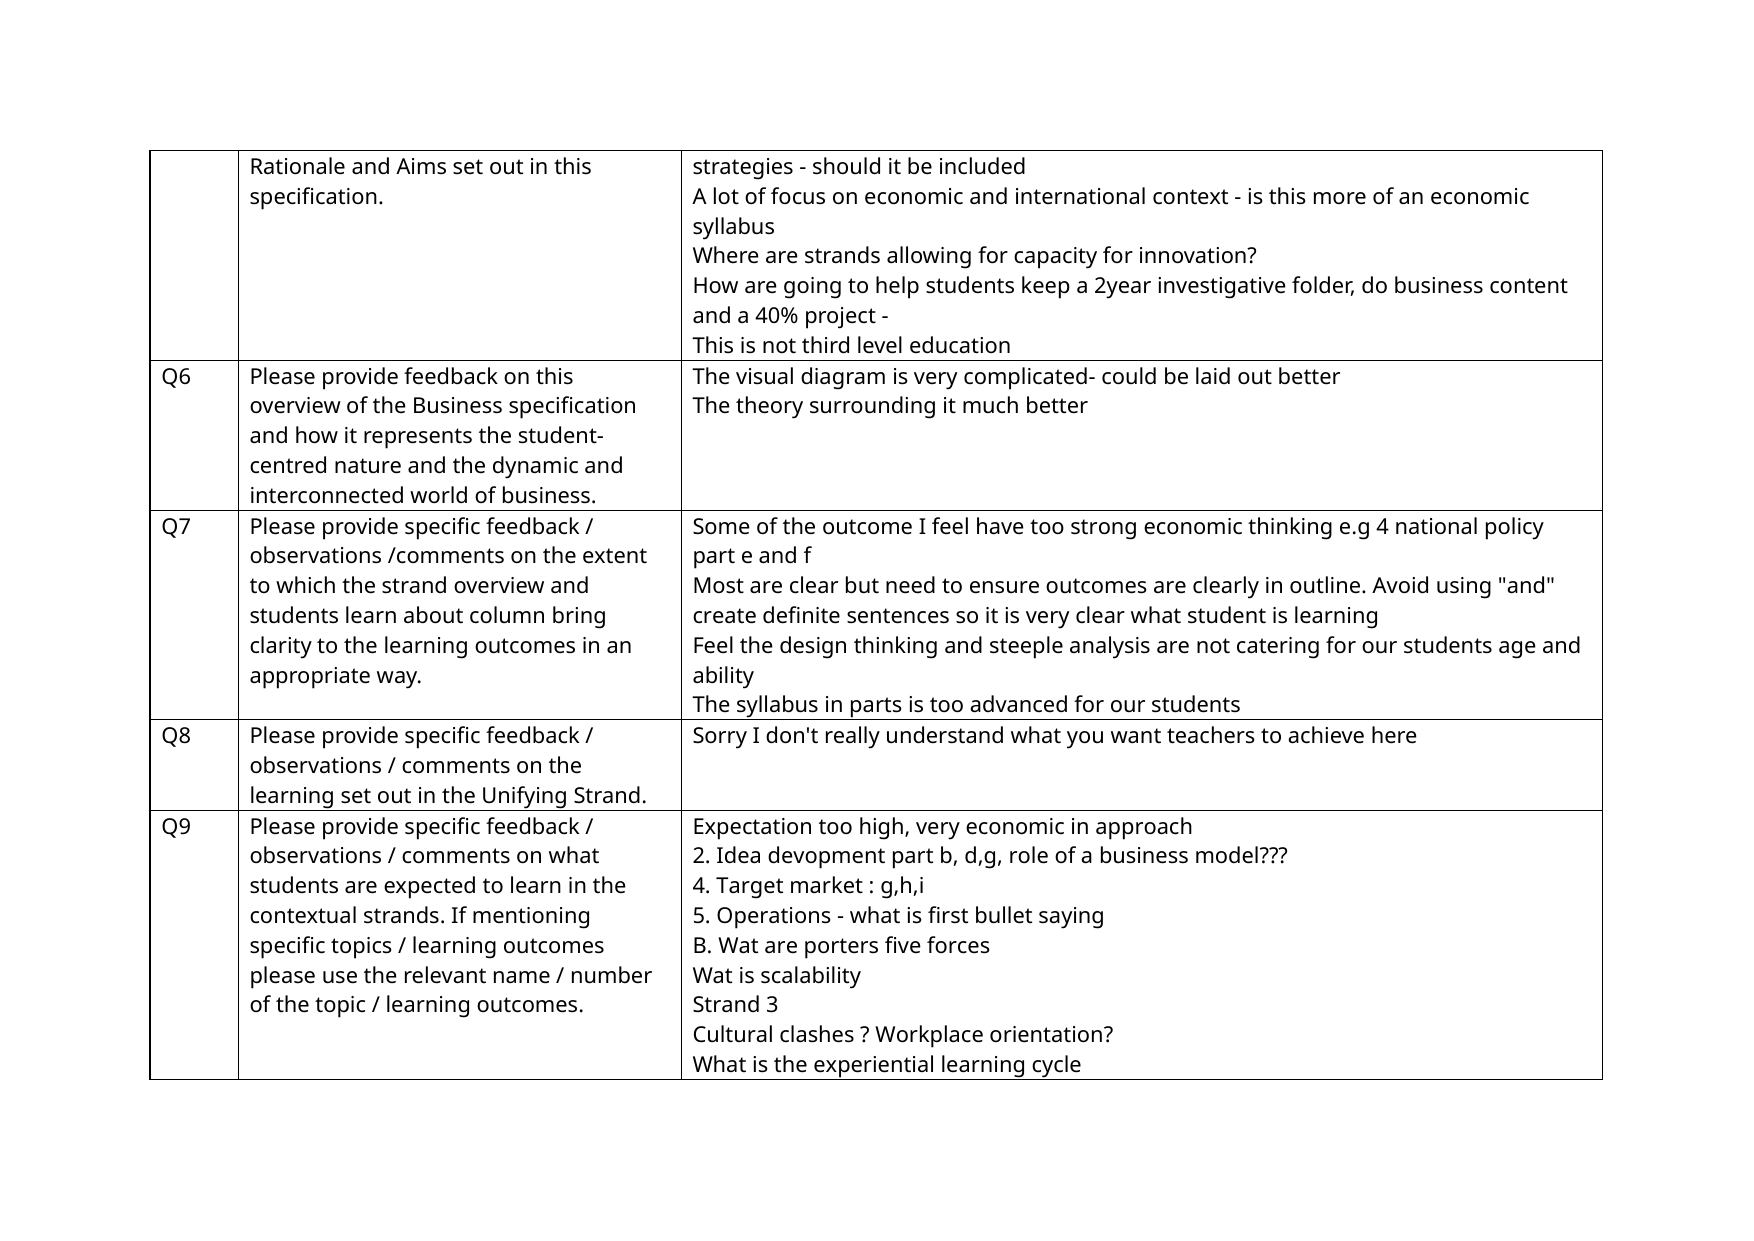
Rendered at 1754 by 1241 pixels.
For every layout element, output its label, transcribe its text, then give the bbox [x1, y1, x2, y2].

table_cell The visual diagram is very complicated- could be laid out better The theory surrounding it much better [682, 361, 1602, 509]
table_cell Please provide specific feedback / observations / comments on the learning set out in the Unifying Strand. [239, 720, 681, 809]
table_cell Please provide specific feedback / observations / comments on what students are expected to learn in the contextual strands. If mentioning specific topics / learning outcomes please use the relevant name / number of the topic / learning outcomes. [239, 811, 681, 1079]
table_cell Q6 [151, 361, 238, 509]
table_cell Sorry I don't really understand what you want teachers to achieve here [682, 720, 1602, 809]
table_cell Expectation too high, very economic in approach 2. Idea devopment part b, d,g, role of a business model??? 4. Target market : g,h,i 5. Operations - what is first bullet saying B. Wat are porters five forces Wat is scalability Strand 3 Cultural clashes ? Workplace orientation? What is the experiential learning cycle [682, 811, 1602, 1079]
table_cell Q7 [151, 511, 238, 719]
table_cell Please provide feedback on this overview of the Business specification and how it represents the student-centred nature and the dynamic and interconnected world of business. [239, 361, 681, 509]
table_cell Q9 [151, 811, 238, 1079]
table_cell Some of the outcome I feel have too strong economic thinking e.g 4 national policy part e and f Most are clear but need to ensure outcomes are clearly in outline. Avoid using "and" create definite sentences so it is very clear what student is learning Feel the design thinking and steeple analysis are not catering for our students age and ability The syllabus in parts is too advanced for our students [682, 511, 1602, 719]
table_cell Q8 [151, 720, 238, 809]
table_cell Please provide specific feedback / observations /comments on the extent to which the strand overview and students learn about column bring clarity to the learning outcomes in an appropriate way. [239, 511, 681, 719]
table_header Rationale and Aims set out in this specification. [239, 151, 681, 359]
table_header strategies - should it be included A lot of focus on economic and international context - is this more of an economic syllabus Where are strands allowing for capacity for innovation? How are going to help students keep a 2year investigative folder, do business content and a 40% project - This is not third level education [682, 151, 1602, 359]
table_header [151, 151, 238, 359]
